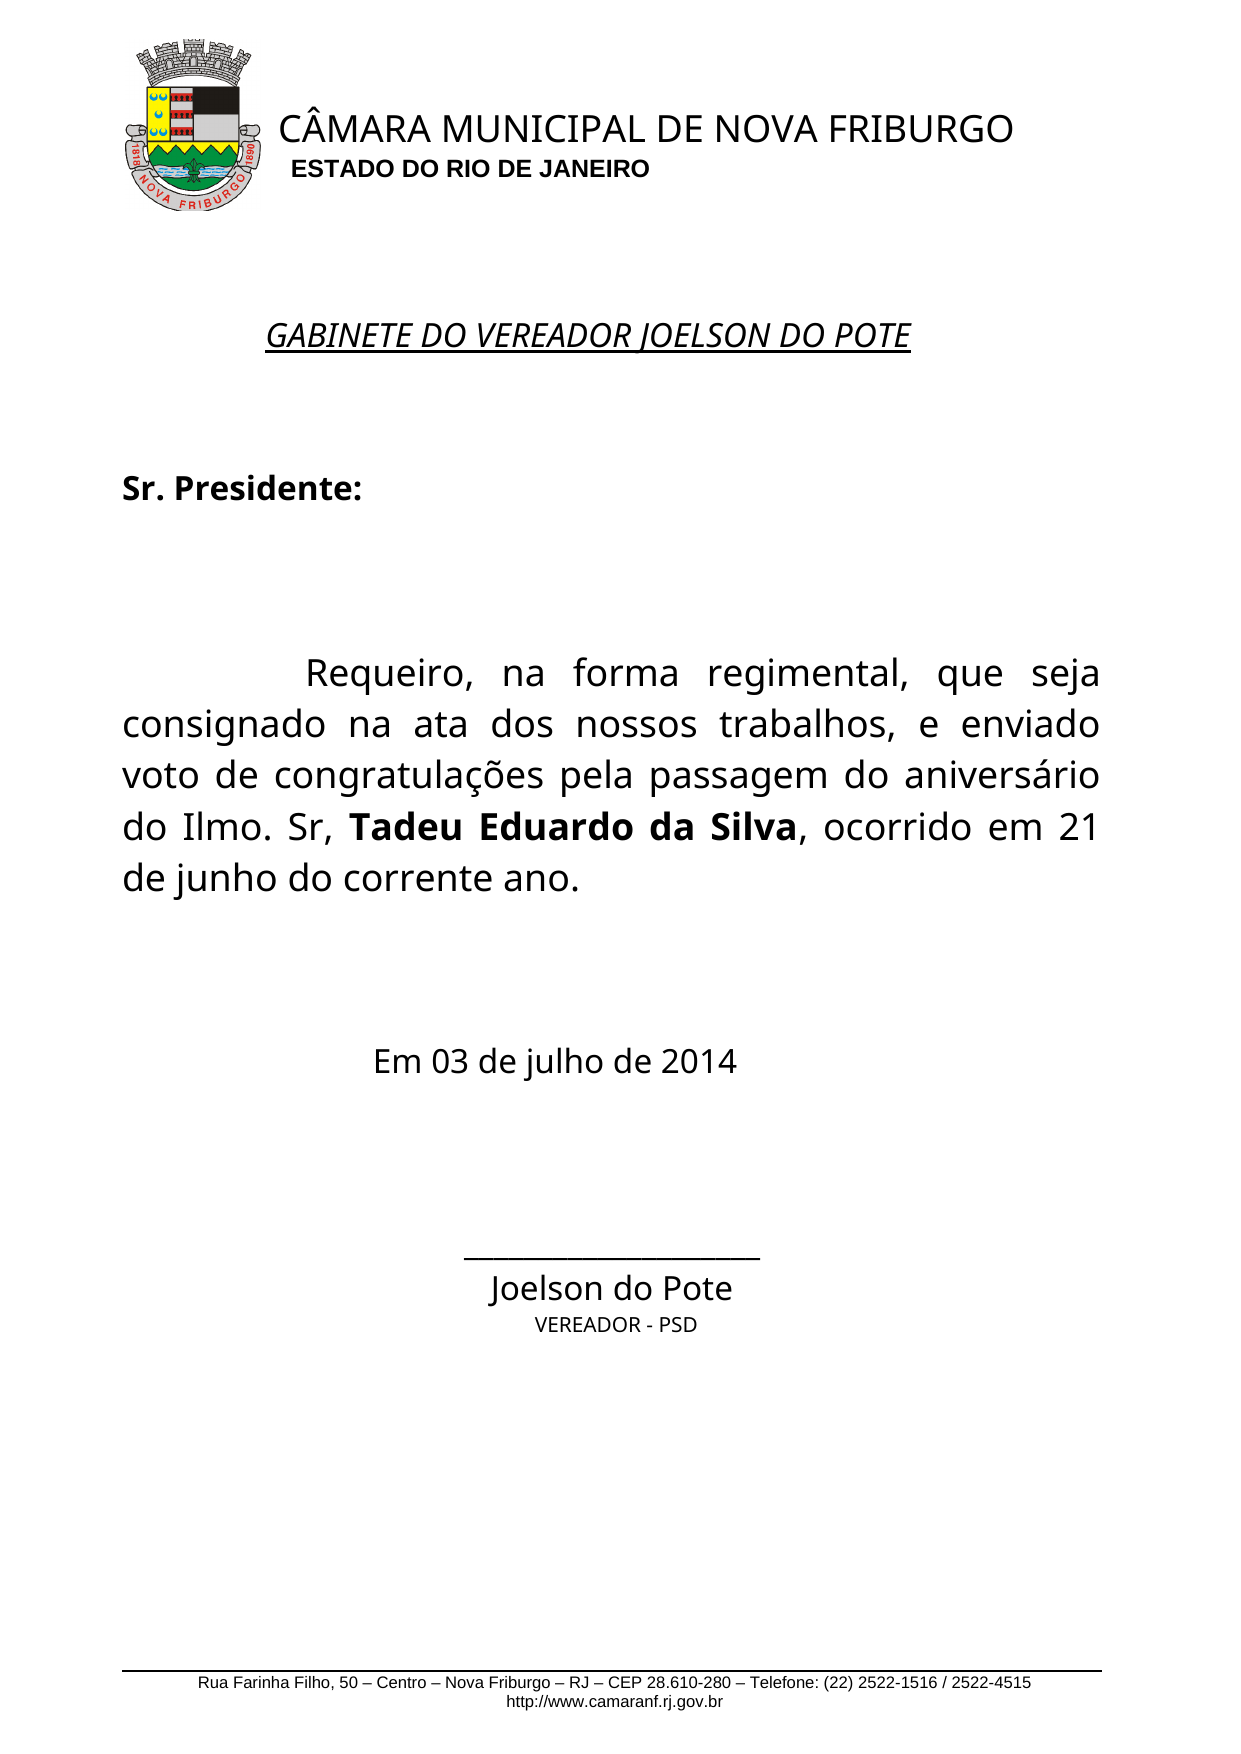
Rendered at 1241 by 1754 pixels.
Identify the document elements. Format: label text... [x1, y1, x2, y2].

text Requeiro, na forma regimental, que seja consignado na ata dos nossos trabalhos, e enviado voto de congratulações pela passagem do aniversário do Ilmo. Sr, Tadeu Eduardo da Silva, ocorrido em 21 de junho do corrente ano. [122, 647, 1102, 902]
text Sr. Presidente: [122, 465, 1102, 510]
text GABINETE DO VEREADOR JOELSON DO POTE [122, 312, 1102, 357]
text VEREADOR - PSD [122, 1311, 1102, 1339]
text Joelson do Pote [122, 1265, 1102, 1311]
subtitle Em 03 de julho de 2014 [122, 1038, 1102, 1083]
text ____________________ [122, 1220, 1102, 1265]
